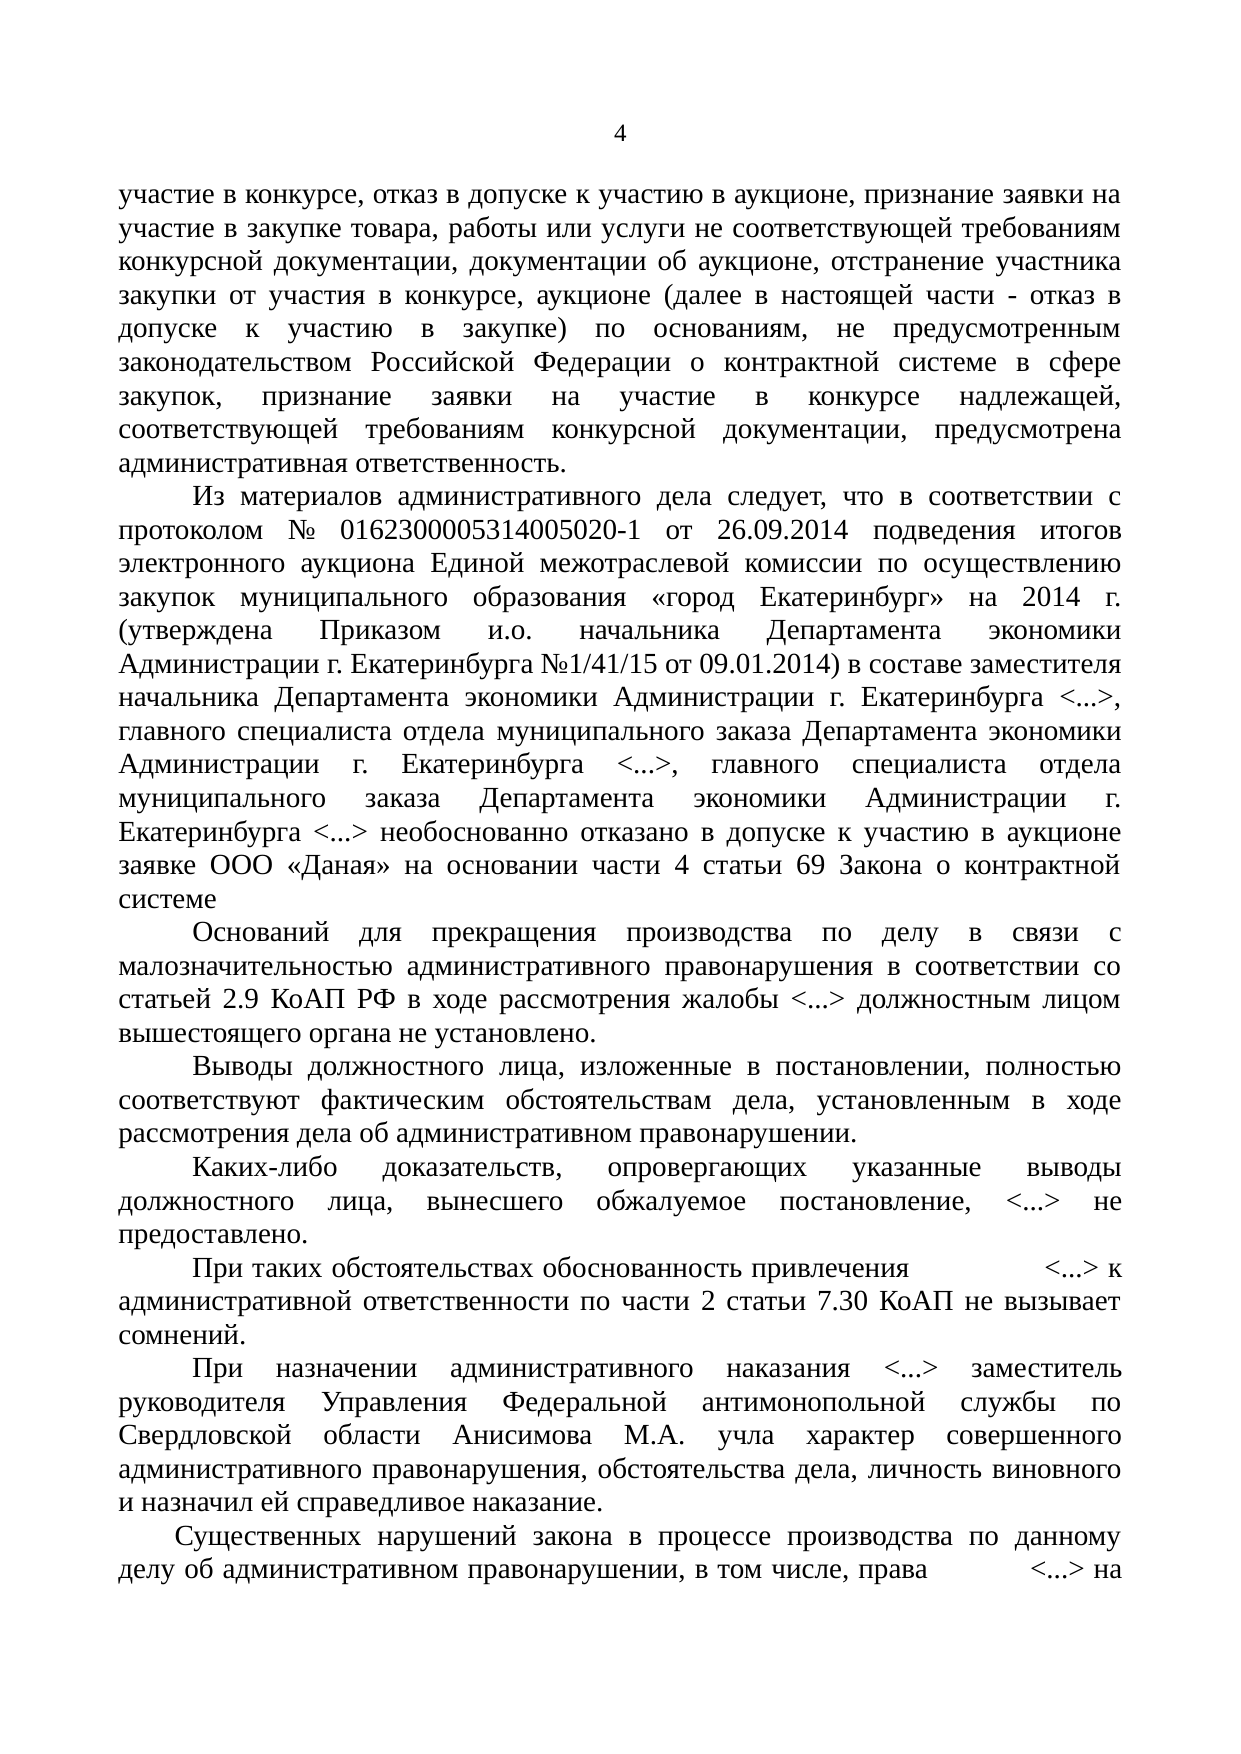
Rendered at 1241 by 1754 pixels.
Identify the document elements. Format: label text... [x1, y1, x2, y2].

text При таких обстоятельствах обоснованность привлечения <...> к административной ответственности по части 2 статьи 7.30 КоАП не вызывает сомнений. [118, 1250, 1122, 1350]
text При назначении административного наказания <...> заместитель руководителя Управления Федеральной антимонопольной службы по Свердловской области Анисимова М.А. учла характер совершенного административного правонарушения, обстоятельства дела, личность виновного и назначил ей справедливое наказание. [118, 1350, 1122, 1518]
text Оснований для прекращения производства по делу в связи с малозначительностью административного правонарушения в соответствии со статьей 2.9 КоАП РФ в ходе рассмотрения жалобы <...> должностным лицом вышестоящего органа не установлено. [118, 914, 1122, 1048]
text Каких-либо доказательств, опровергающих указанные выводы должностного лица, вынесшего обжалуемое постановление, <...> не предоставлено. [118, 1149, 1122, 1250]
text Существенных нарушений закона в процессе производства по данному делу об административном правонарушении, в том числе, права <...> на [118, 1518, 1122, 1585]
text Выводы должностного лица, изложенные в постановлении, полностью соответствуют фактическим обстоятельствам дела, установленным в ходе рассмотрения дела об административном правонарушении. [118, 1048, 1122, 1149]
text Из материалов административного дела следует, что в соответствии с протоколом № 0162300005314005020-1 от 26.09.2014 подведения итогов электронного аукциона Единой межотраслевой комиссии по осуществлению закупок муниципального образования «город Екатеринбург» на 2014 г. (утверждена Приказом и.о. начальника Департамента экономики Администрации г. Екатеринбурга №1/41/15 от 09.01.2014) в составе заместителя начальника Департамента экономики Администрации г. Екатеринбурга <...>, главного специалиста отдела муниципального заказа Департамента экономики Администрации г. Екатеринбурга <...>, главного специалиста отдела муниципального заказа Департамента экономики Администрации г. Екатеринбурга <...> необоснованно отказано в допуске к участию в аукционе заявке ООО «Даная» на основании части 4 статьи 69 Закона о контрактной системе [118, 478, 1122, 914]
text участие в конкурсе, отказ в допуске к участию в аукционе, признание заявки на участие в закупке товара, работы или услуги не соответствующей требованиям конкурсной документации, документации об аукционе, отстранение участника закупки от участия в конкурсе, аукционе (далее в настоящей части - отказ в допуске к участию в закупке) по основаниям, не предусмотренным законодательством Российской Федерации о контрактной системе в сфере закупок, признание заявки на участие в конкурсе надлежащей, соответствующей требованиям конкурсной документации, предусмотрена административная ответственность. [118, 176, 1122, 478]
